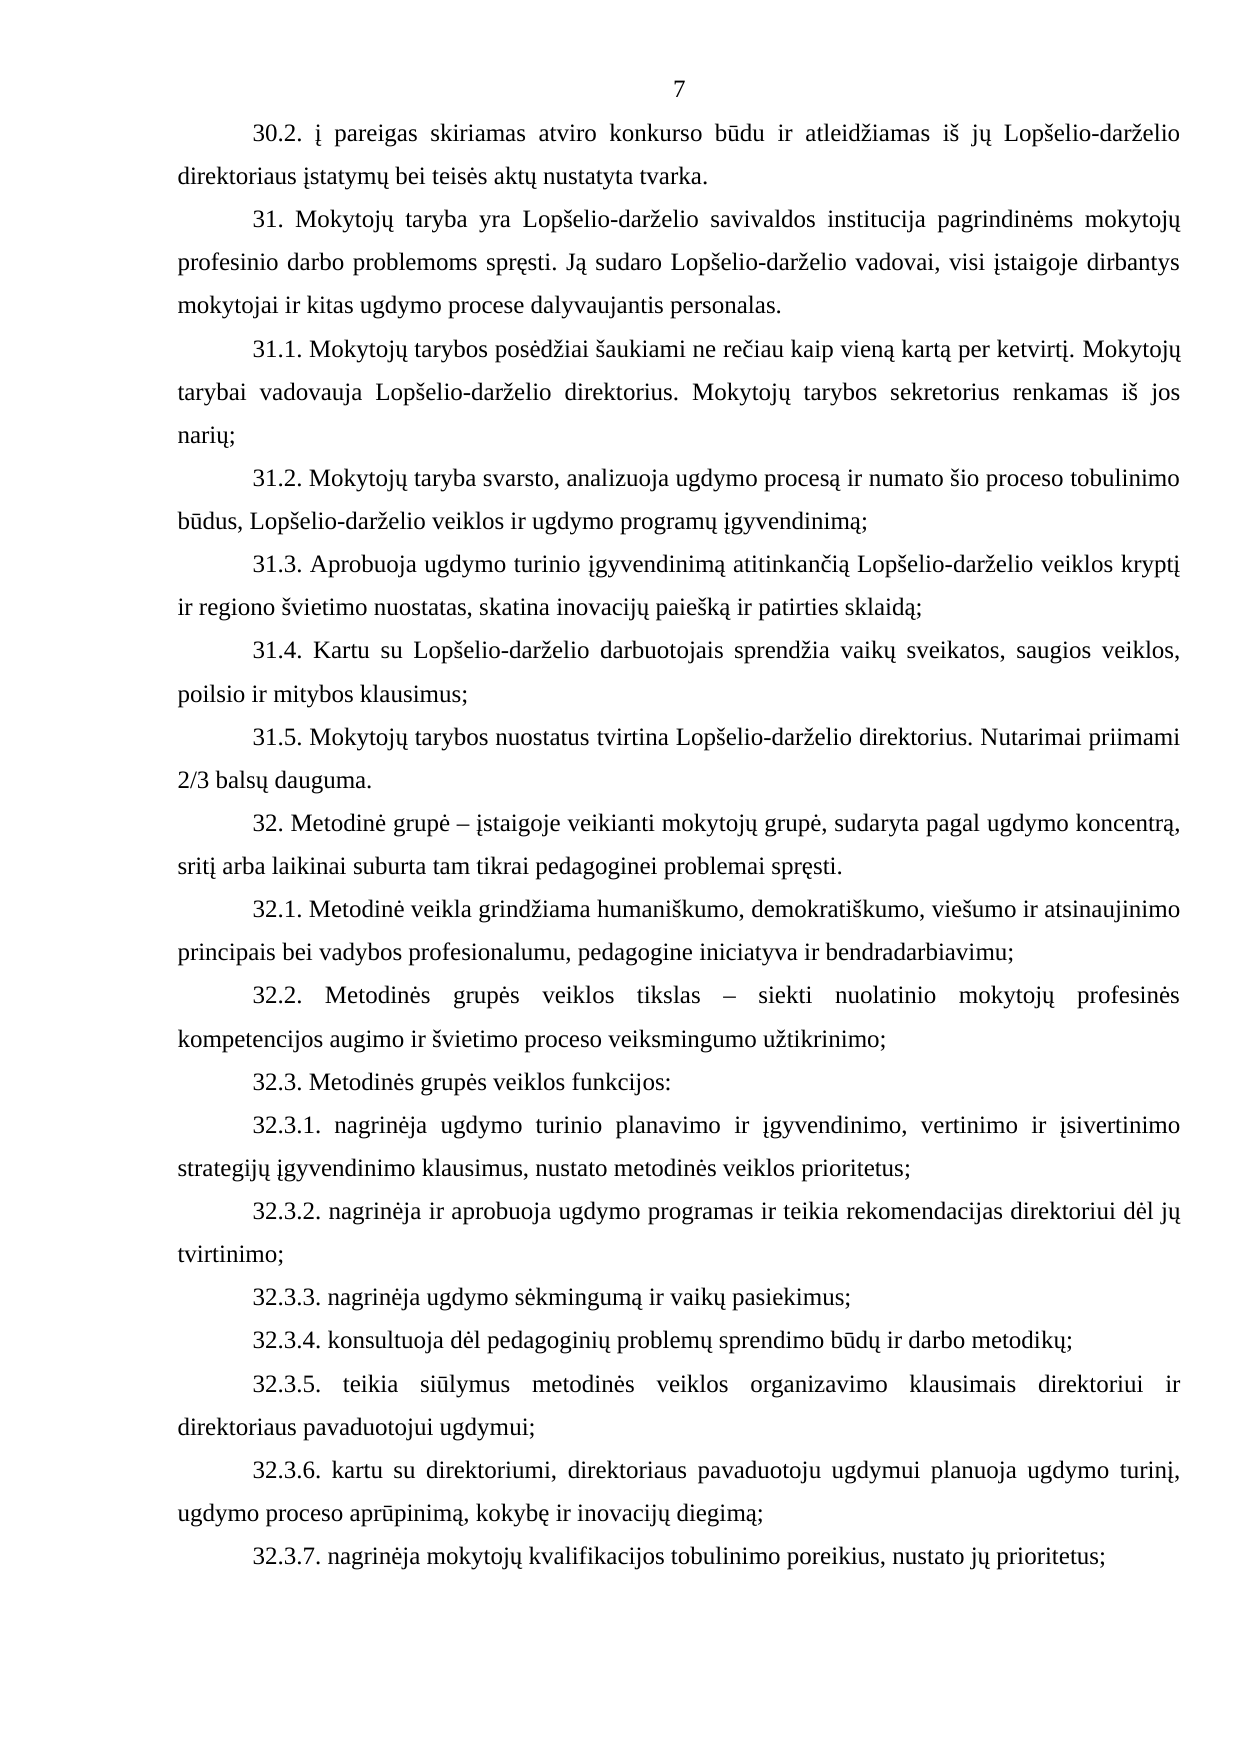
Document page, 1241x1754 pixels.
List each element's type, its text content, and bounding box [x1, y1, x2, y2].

text 31.5. Mokytojų tarybos nuostatus tvirtina Lopšelio-darželio direktorius. Nutarimai priimami 2/3 balsų dauguma. [177, 722, 1181, 794]
text 32.3. Metodinės grupės veiklos funkcijos: [177, 1067, 1181, 1096]
text 32.3.7. nagrinėja mokytojų kvalifikacijos tobulinimo poreikius, nustato jų prioritetus; [177, 1541, 1181, 1570]
text 32.3.4. konsultuoja dėl pedagoginių problemų sprendimo būdų ir darbo metodikų; [177, 1326, 1181, 1354]
text 32.2. Metodinės grupės veiklos tikslas – siekti nuolatinio mokytojų profesinės kompetencijos augimo ir švietimo proceso veiksmingumo užtikrinimo; [177, 981, 1181, 1052]
text 31.1. Mokytojų tarybos posėdžiai šaukiami ne rečiau kaip vieną kartą per ketvirtį. Mokytojų tarybai vadovauja Lopšelio-darželio direktorius. Mokytojų tarybos sekretorius renkamas iš jos narių; [177, 334, 1181, 449]
text 32.3.2. nagrinėja ir aprobuoja ugdymo programas ir teikia rekomendacijas direktoriui dėl jų tvirtinimo; [177, 1196, 1181, 1268]
text 31.2. Mokytojų taryba svarsto, analizuoja ugdymo procesą ir numato šio proceso tobulinimo būdus, Lopšelio-darželio veiklos ir ugdymo programų įgyvendinimą; [177, 463, 1181, 535]
text 32.3.3. nagrinėja ugdymo sėkmingumą ir vaikų pasiekimus; [177, 1282, 1181, 1311]
text 32.3.1. nagrinėja ugdymo turinio planavimo ir įgyvendinimo, vertinimo ir įsivertinimo strategijų įgyvendinimo klausimus, nustato metodinės veiklos prioritetus; [177, 1110, 1181, 1182]
text 32.3.6. kartu su direktoriumi, direktoriaus pavaduotoju ugdymui planuoja ugdymo turinį, ugdymo proceso aprūpinimą, kokybę ir inovacijų diegimą; [177, 1455, 1181, 1527]
text 31.3. Aprobuoja ugdymo turinio įgyvendinimą atitinkančią Lopšelio-darželio veiklos kryptį ir regiono švietimo nuostatas, skatina inovacijų paiešką ir patirties sklaidą; [177, 549, 1181, 621]
text 31.4. Kartu su Lopšelio-darželio darbuotojais sprendžia vaikų sveikatos, saugios veiklos, poilsio ir mitybos klausimus; [177, 636, 1181, 707]
text 30.2. į pareigas skiriamas atviro konkurso būdu ir atleidžiamas iš jų Lopšelio-darželio direktoriaus įstatymų bei teisės aktų nustatyta tvarka. [177, 118, 1181, 190]
text 32. Metodinė grupė – įstaigoje veikianti mokytojų grupė, sudaryta pagal ugdymo koncentrą, sritį arba laikinai suburta tam tikrai pedagoginei problemai spręsti. [177, 808, 1181, 880]
text 31. Mokytojų taryba yra Lopšelio-darželio savivaldos institucija pagrindinėms mokytojų profesinio darbo problemoms spręsti. Ją sudaro Lopšelio-darželio vadovai, visi įstaigoje dirbantys mokytojai ir kitas ugdymo procese dalyvaujantis personalas. [177, 204, 1181, 319]
text 32.1. Metodinė veikla grindžiama humaniškumo, demokratiškumo, viešumo ir atsinaujinimo principais bei vadybos profesionalumu, pedagogine iniciatyva ir bendradarbiavimu; [177, 894, 1181, 966]
text 32.3.5. teikia siūlymus metodinės veiklos organizavimo klausimais direktoriui ir direktoriaus pavaduotojui ugdymui; [177, 1369, 1181, 1441]
